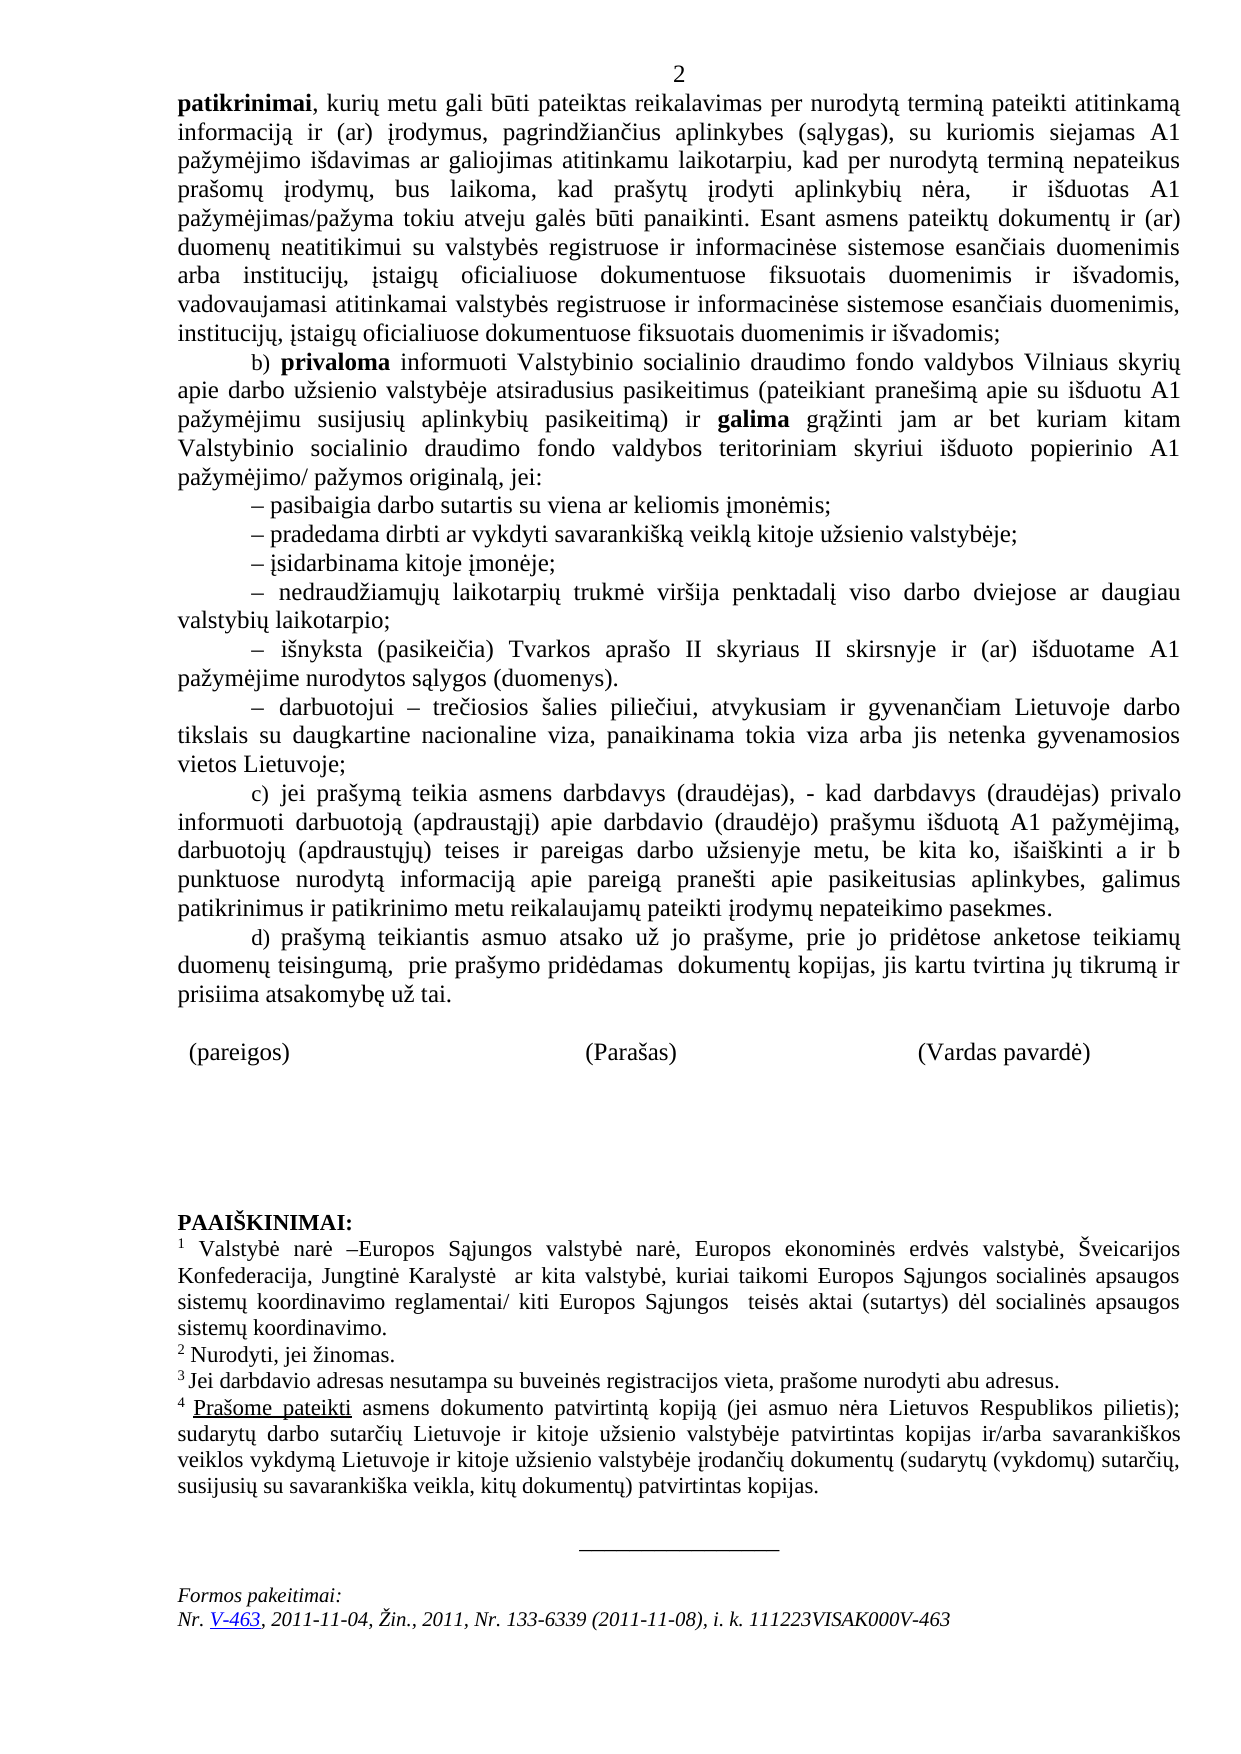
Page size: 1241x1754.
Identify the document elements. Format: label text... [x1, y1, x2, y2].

table_header (Parašas) [441, 1037, 827, 1065]
text – pradedama dirbti ar vykdyti savarankišką veiklą kitoje užsienio valstybėje; [177, 519, 1181, 548]
text – nedraudžiamųjų laikotarpių trukmė viršija penktadalį viso darbo dviejose ar daugiau valstybių laikotarpio; [177, 577, 1181, 634]
text PAAIŠKINIMAI: [177, 1209, 1181, 1235]
text 4 Prašome pateikti asmens dokumento patvirtintą kopiją (jei asmuo nėra Lietuvos Respublikos pilietis); sudarytų darbo sutarčių Lietuvoje ir kitoje užsienio valstybėje patvirtintas kopijas ir/arba savarankiškos veiklos vykdymą Lietuvoje ir kitoje užsienio valstybėje įrodančių dokumentų (sudarytų (vykdomų) sutarčių, susijusių su savarankiška veikla, kitų dokumentų) patvirtintas kopijas. [177, 1393, 1181, 1499]
text patikrinimai, kurių metu gali būti pateiktas reikalavimas per nurodytą terminą pateikti atitinkamą informaciją ir (ar) įrodymus, pagrindžiančius aplinkybes (sąlygas), su kuriomis siejamas A1 pažymėjimo išdavimas ar galiojimas atitinkamu laikotarpiu, kad per nurodytą terminą nepateikus prašomų įrodymų, bus laikoma, kad prašytų įrodyti aplinkybių nėra, ir išduotas A1 pažymėjimas/pažyma tokiu atveju galės būti panaikinti. Esant asmens pateiktų dokumentų ir (ar) duomenų neatitikimui su valstybės registruose ir informacinėse sistemose esančiais duomenimis arba institucijų, įstaigų oficialiuose dokumentuose fiksuotais duomenimis ir išvadomis, vadovaujamasi atitinkamai valstybės registruose ir informacinėse sistemose esančiais duomenimis, institucijų, įstaigų oficialiuose dokumentuose fiksuotais duomenimis ir išvadomis; [177, 88, 1181, 347]
text b) privaloma informuoti Valstybinio socialinio draudimo fondo valdybos Vilniaus skyrių apie darbo užsienio valstybėje atsiradusius pasikeitimus (pateikiant pranešimą apie su išduotu A1 pažymėjimu susijusių aplinkybių pasikeitimą) ir galima grąžinti jam ar bet kuriam kitam Valstybinio socialinio draudimo fondo valdybos teritoriniam skyriui išduoto popierinio A1 pažymėjimo/ pažymos originalą, jei: [177, 347, 1181, 490]
text c) jei prašymą teikia asmens darbdavys (draudėjas), - kad darbdavys (draudėjas) privalo informuoti darbuotoją (apdraustąjį) apie darbdavio (draudėjo) prašymu išduotą A1 pažymėjimą, darbuotojų (apdraustųjų) teises ir pareigas darbo užsienyje metu, be kita ko, išaiškinti a ir b punktuose nurodytą informaciją apie pareigą pranešti apie pasikeitusias aplinkybes, galimus patikrinimus ir patikrinimo metu reikalaujamų pateikti įrodymų nepateikimo pasekmes. [177, 778, 1181, 922]
text 1 Valstybė narė –Europos Sąjungos valstybė narė, Europos ekonominės erdvės valstybė, Šveicarijos Konfederacija, Jungtinė Karalystė ar kita valstybė, kuriai taikomi Europos Sąjungos socialinės apsaugos sistemų koordinavimo reglamentai/ kiti Europos Sąjungos teisės aktai (sutartys) dėl socialinės apsaugos sistemų koordinavimo. [177, 1235, 1181, 1341]
text Formos pakeitimai: [177, 1583, 1181, 1607]
text 2 Nurodyti, jei žinomas. [177, 1341, 1181, 1367]
text – įsidarbinama kitoje įmonėje; [177, 548, 1181, 577]
text – pasibaigia darbo sutartis su viena ar keliomis įmonėmis; [177, 490, 1181, 519]
text d) prašymą teikiantis asmuo atsako už jo prašyme, prie jo pridėtose anketose teikiamų duomenų teisingumą, prie prašymo pridėdamas dokumentų kopijas, jis kartu tvirtina jų tikrumą ir prisiima atsakomybę už tai. [177, 922, 1181, 1008]
table_header (Vardas pavardė) [827, 1037, 1181, 1065]
text – išnyksta (pasikeičia) Tvarkos aprašo II skyriaus II skirsnyje ir (ar) išduotame A1 pažymėjime nurodytos sąlygos (duomenys). [177, 634, 1181, 692]
text ________________ [177, 1525, 1181, 1554]
table_header (pareigos) [177, 1037, 441, 1065]
text – darbuotojui – trečiosios šalies piliečiui, atvykusiam ir gyvenančiam Lietuvoje darbo tikslais su daugkartine nacionaline viza, panaikinama tokia viza arba jis netenka gyvenamosios vietos Lietuvoje; [177, 692, 1181, 778]
text Nr. V-463, 2011-11-04, Žin., 2011, Nr. 133-6339 (2011-11-08), i. k. 111223VISAK000V-463 [177, 1607, 1181, 1631]
text 3 Jei darbdavio adresas nesutampa su buveinės registracijos vieta, prašome nurodyti abu adresus. [177, 1367, 1181, 1393]
